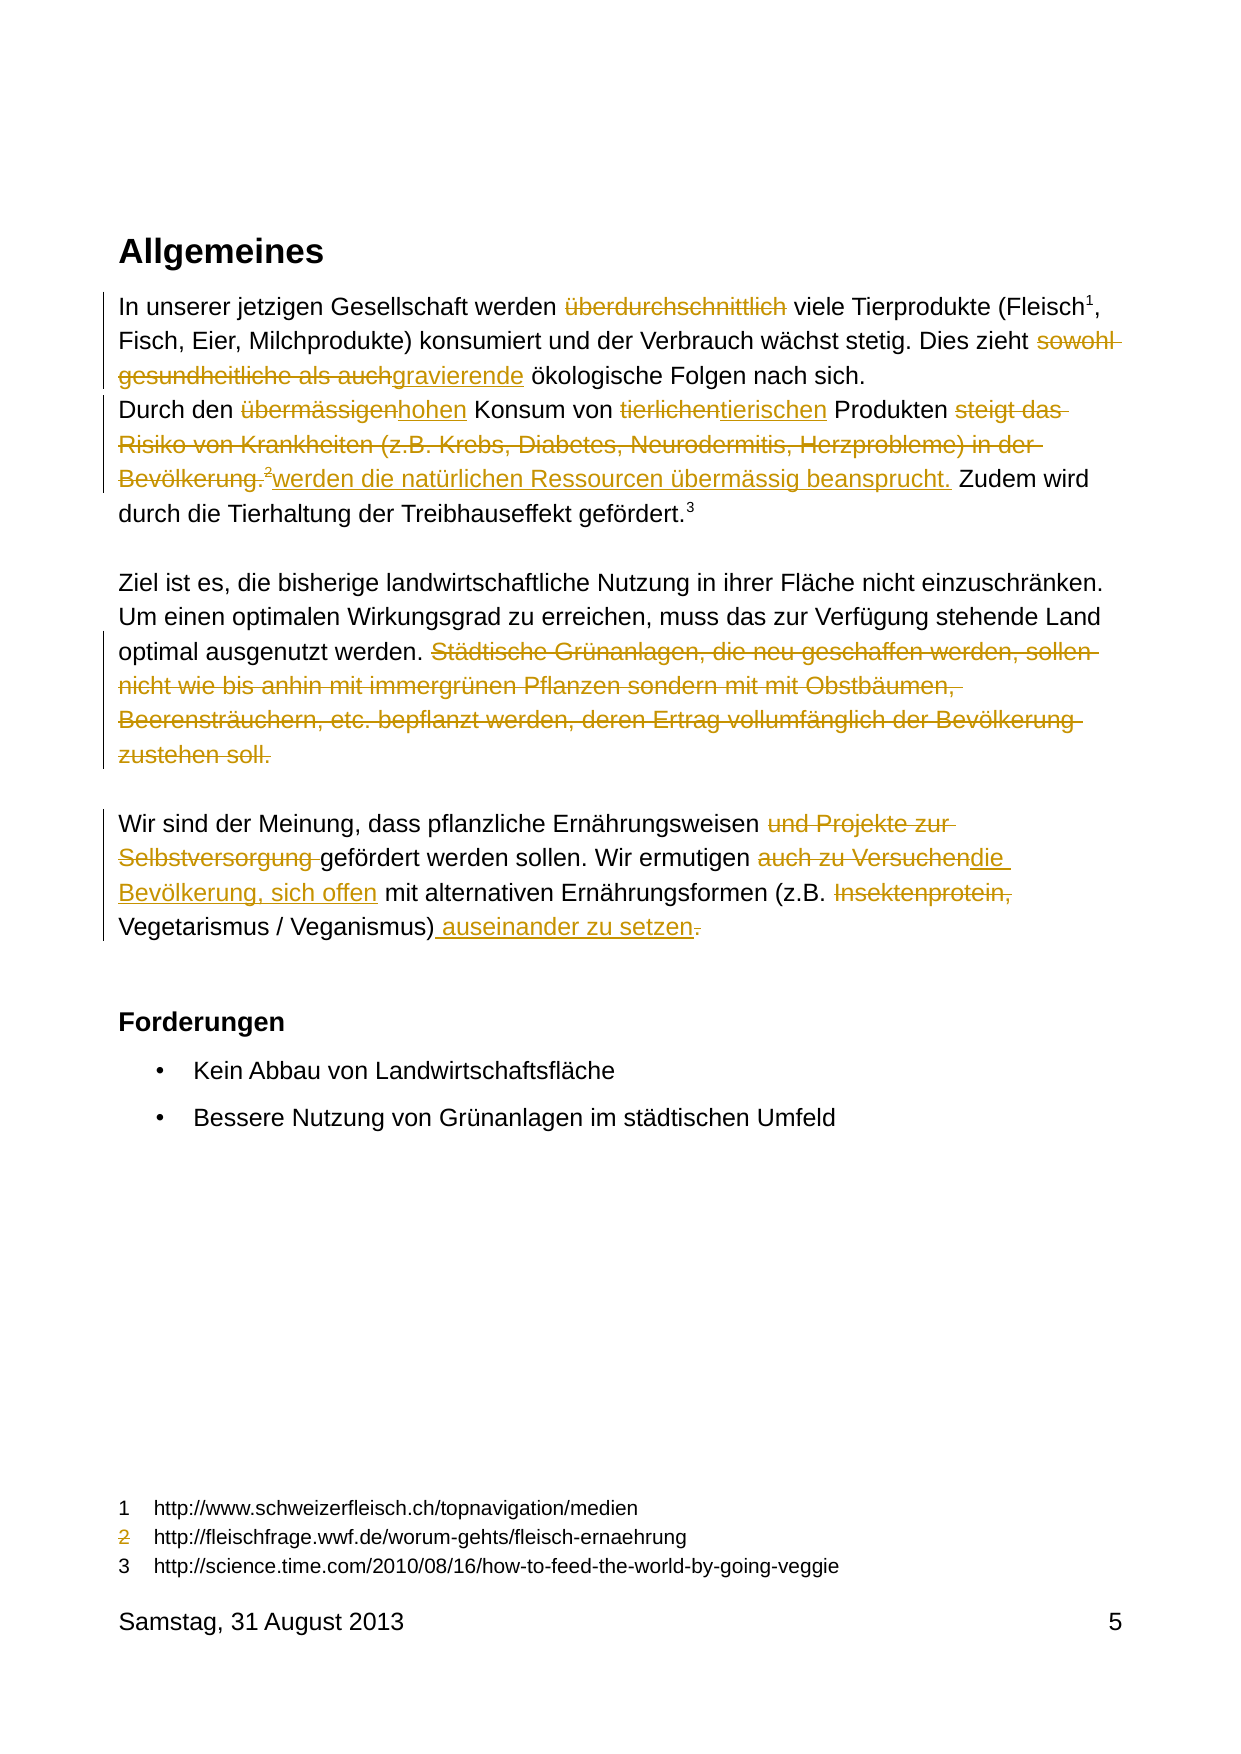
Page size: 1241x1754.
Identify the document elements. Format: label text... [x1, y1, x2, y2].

subtitle Forderungen [118, 1006, 1122, 1037]
text Durch den hohen Konsum von tierischen Produkten werden die natürlichen Ressourcen übermässig beansprucht. Zudem wird durch die Tierhaltung der Treibhauseffekt gefördert. [118, 395, 1122, 527]
list Kein Abbau von Landwirtschaftsfläche [156, 1056, 1122, 1085]
subtitle Allgemeines [118, 231, 1122, 271]
text In unserer jetzigen Gesellschaft werden viele Tierprodukte (Fleisch, Fisch, Eier, Milchprodukte) konsumiert und der Verbrauch wächst stetig. Dies zieht gravierende ökologische Folgen nach sich. [118, 292, 1122, 389]
list Bessere Nutzung von Grünanlagen im städtischen Umfeld [156, 1103, 1122, 1132]
text http://www.schweizerfleisch.ch/topnavigation/medien [118, 1496, 1122, 1520]
text http://science.time.com/2010/08/16/how-to-feed-the-world-by-going-veggie [118, 1554, 1122, 1578]
text Wir sind der Meinung, dass pflanzliche Ernährungsweisen gefördert werden sollen. Wir ermutigen die Bevölkerung, sich offen mit alternativen Ernährungsformen (z.B. Vegetarismus / Veganismus) auseinander zu setzen [118, 809, 1122, 941]
text Ziel ist es, die bisherige landwirtschaftliche Nutzung in ihrer Fläche nicht einzuschränken. Um einen optimalen Wirkungsgrad zu erreichen, muss das zur Verfügung stehende Land optimal ausgenutzt werden. [118, 567, 1122, 769]
